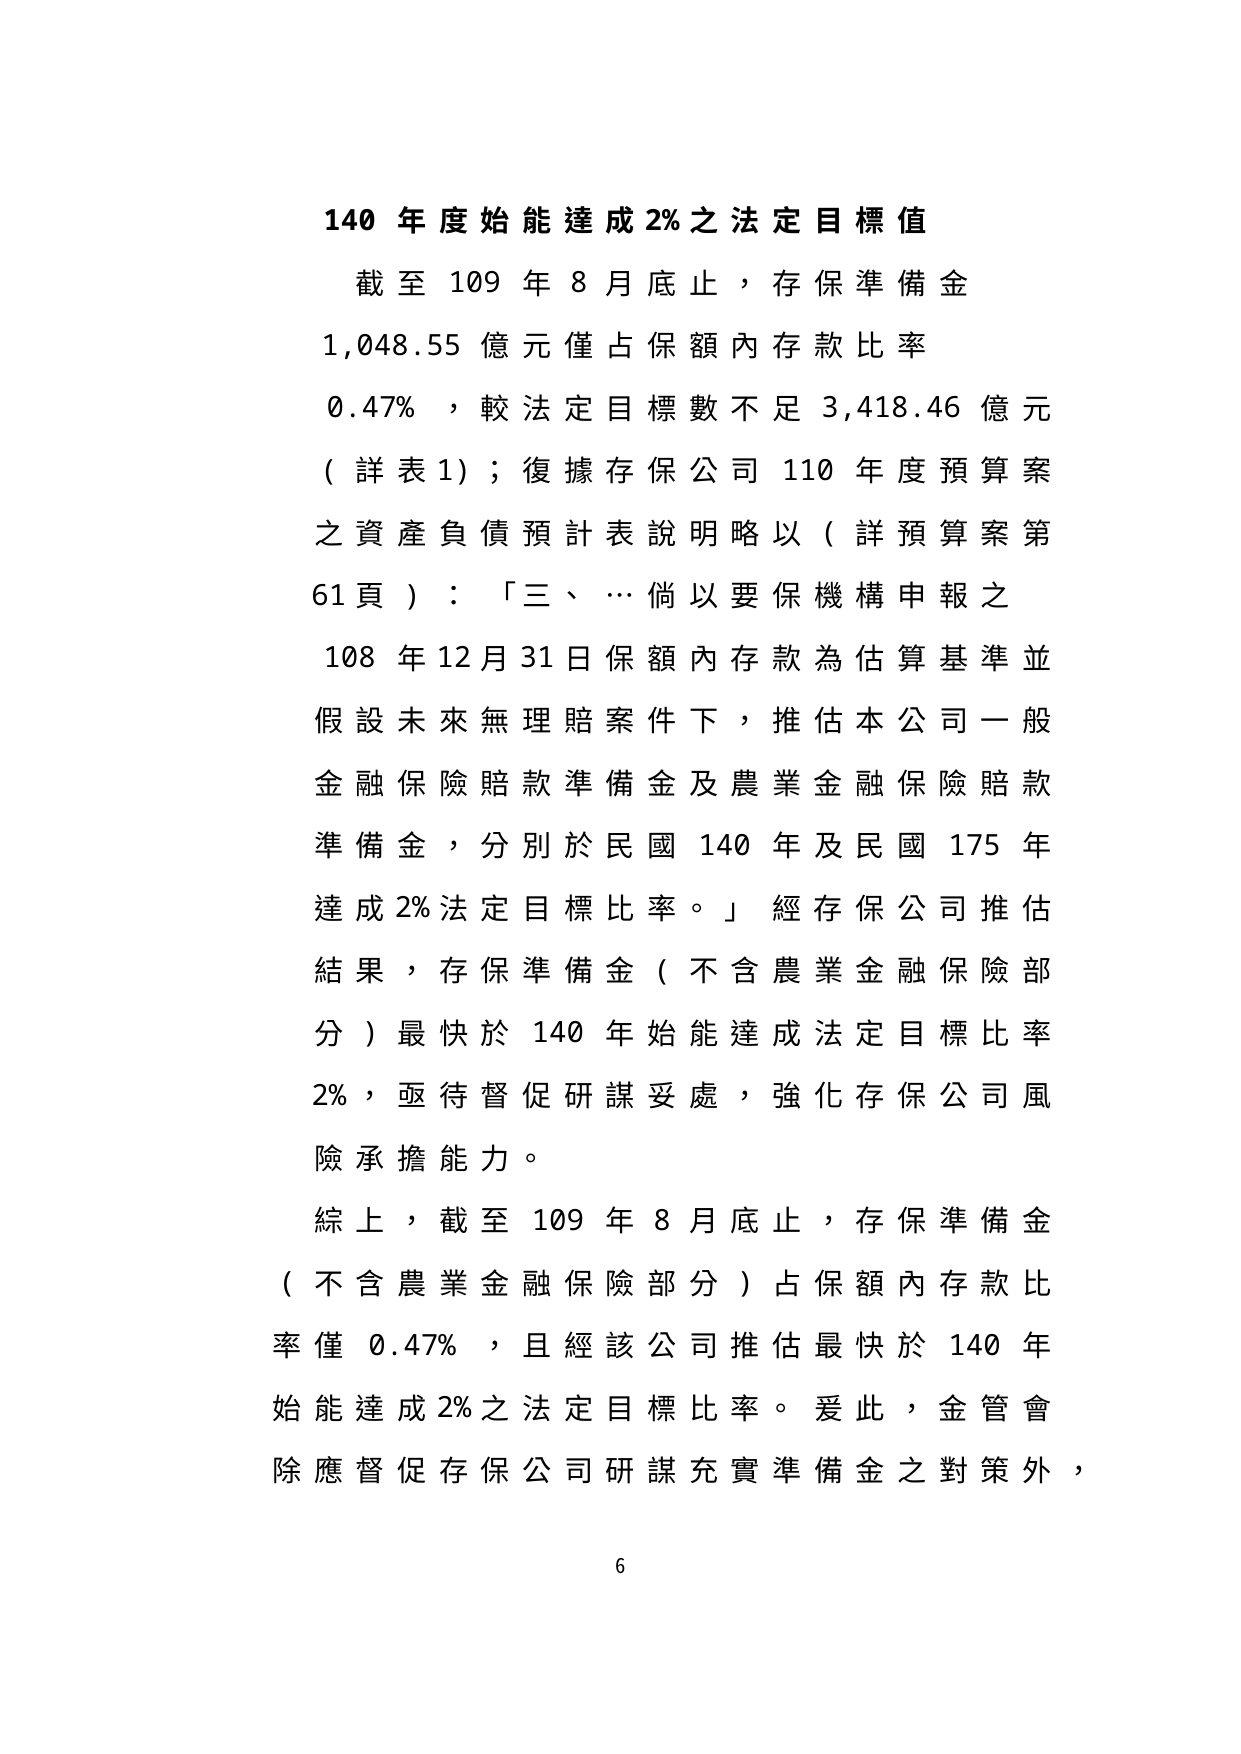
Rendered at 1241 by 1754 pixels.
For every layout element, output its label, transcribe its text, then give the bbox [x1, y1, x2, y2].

text 截至109年8月底止，存保準備金1,048.55億元僅占保額內存款比率0.47%，較法定目標數不足3,418.46億元(詳表1)；復據存保公司110年度預算案之資產負債預計表說明略以(詳預算案第61頁)：「三、…倘以要保機構申報之108年12月31日保額內存款為估算基準並假設未來無理賠案件下，推估本公司一般金融保險賠款準備金及農業金融保險賠款準備金，分別於民國140年及民國175年達成2%法定目標比率。」經存保公司推估結果，存保準備金(不含農業金融保險部分)最快於140年始能達成法定目標比率2%，亟待督促研謀妥處，強化存保公司風險承擔能力。 [271, 240, 1058, 1177]
text 綜上，截至109年8月底止，存保準備金(不含農業金融保險部分)占保額內存款比率僅0.47%，且經該公司推估最快於140年始能達成2%之法定目標比率。爰此，金管會除應督促存保公司研謀充實準備金之對策外，亦宜衡酌存保準備金累積情形，適時將徵收金融業營業稅分配收入酌予分配存保準備金，以保障金融機構存款人之權益。 [242, 1177, 1058, 1490]
text 140年度始能達成2%之法定目標值 [242, 177, 1058, 240]
